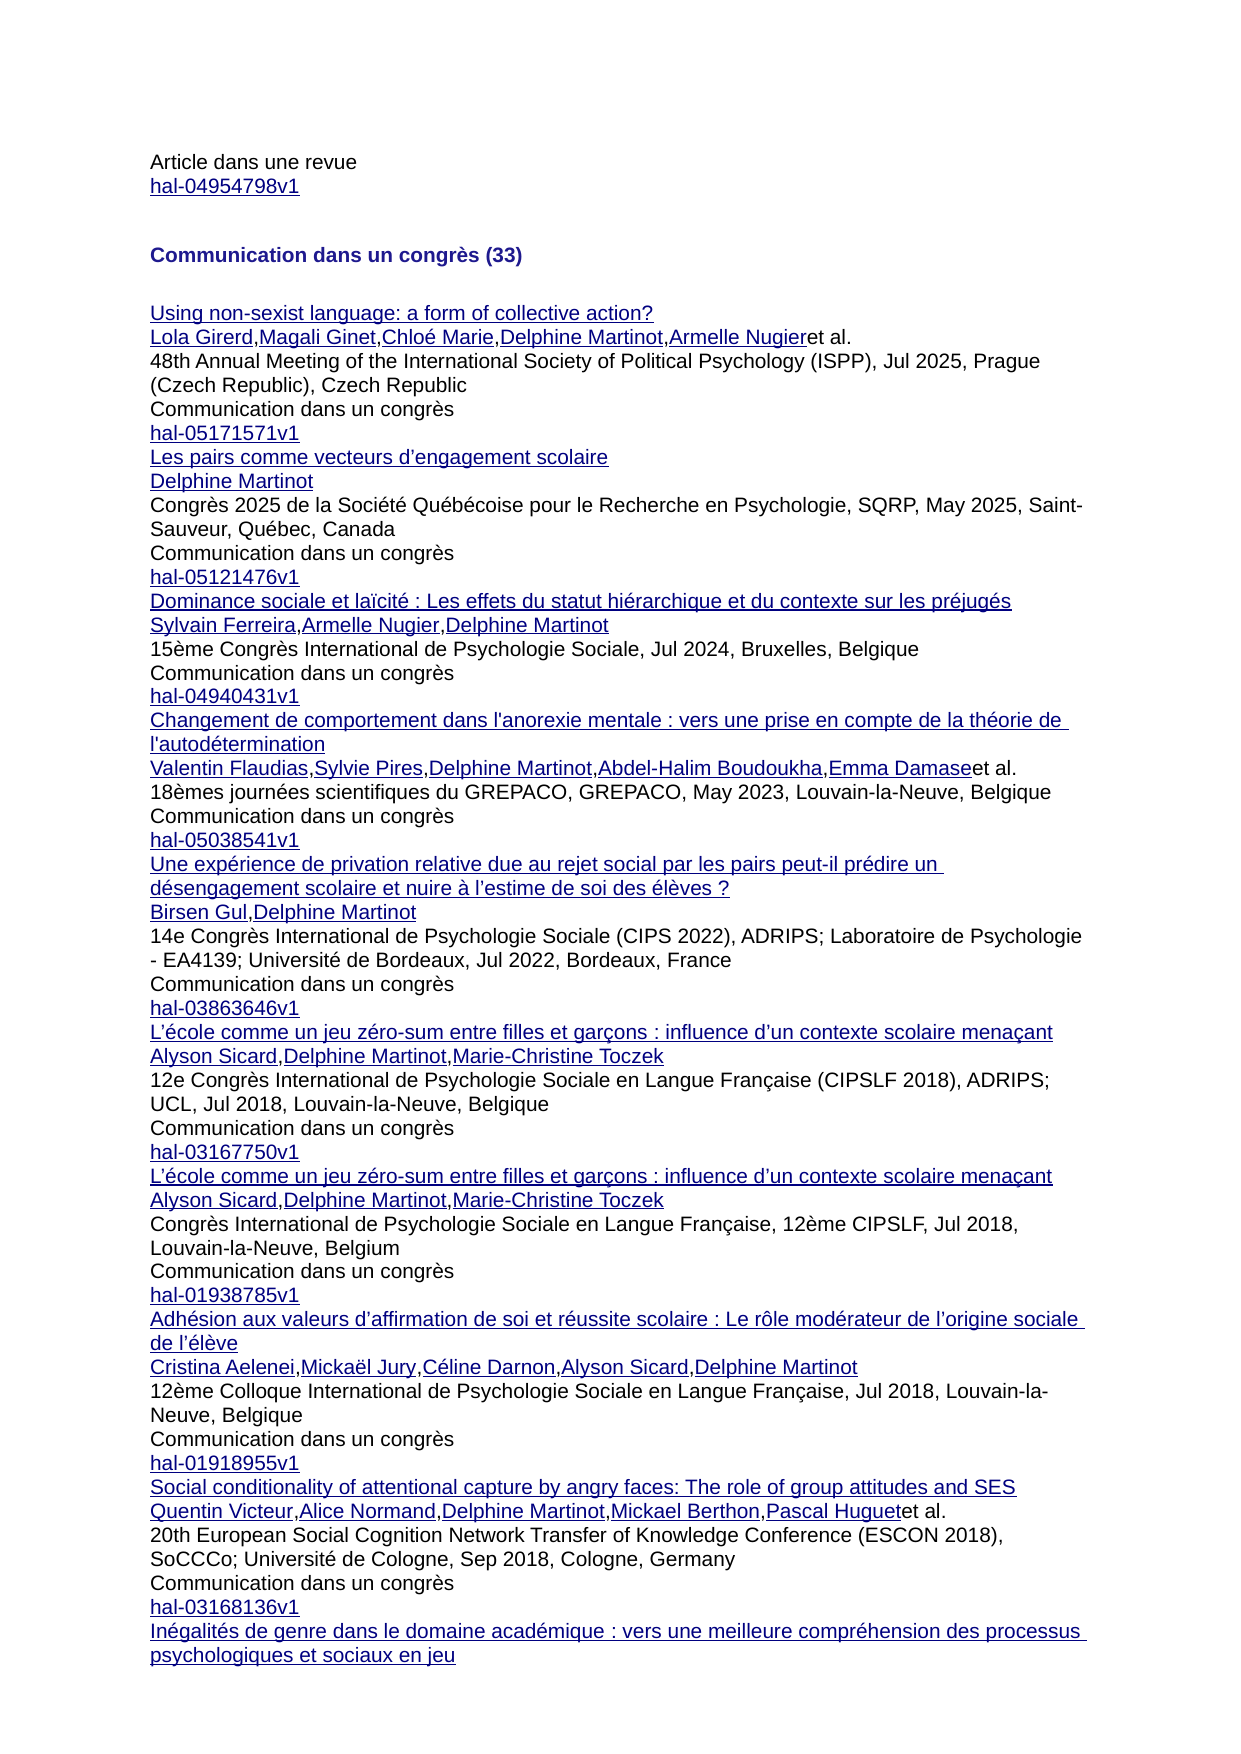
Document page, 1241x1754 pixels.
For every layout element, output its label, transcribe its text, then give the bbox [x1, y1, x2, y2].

subtitle Communication dans un congrès (33) [150, 243, 1090, 267]
table_cell Inégalités de genre dans le domaine académique : vers une meilleure compréhension des processus psychologiques et sociaux en jeu [150, 1619, 1090, 1667]
table_cell Changement de comportement dans l'anorexie mentale : vers une prise en compte de la théorie de l'autodétermination Valentin Flaudias,Sylvie Pires,Delphine Martinot,Abdel-Halim Boudoukha,Emma Damaseet al. 18èmes journées scientifiques du GREPACO, GREPACO, May 2023, Louvain-la-Neuve, Belgique Communication dans un congrès hal-05038541v1 [150, 708, 1090, 852]
table_cell Article dans une revue hal-04954798v1 [150, 150, 1090, 198]
table_cell Social conditionality of attentional capture by angry faces: The role of group attitudes and SES Quentin Victeur,Alice Normand,Delphine Martinot,Mickael Berthon,Pascal Huguetet al. 20th European Social Cognition Network Transfer of Knowledge Conference (ESCON 2018), SoCCCo; Université de Cologne, Sep 2018, Cologne, Germany Communication dans un congrès hal-03168136v1 [150, 1475, 1090, 1619]
table_cell L’école comme un jeu zéro-sum entre filles et garçons : influence d’un contexte scolaire menaçant Alyson Sicard,Delphine Martinot,Marie-Christine Toczek Congrès International de Psychologie Sociale en Langue Française, 12ème CIPSLF, Jul 2018, Louvain-la-Neuve, Belgium Communication dans un congrès hal-01938785v1 [150, 1164, 1090, 1307]
table_cell Adhésion aux valeurs d’affirmation de soi et réussite scolaire : Le rôle modérateur de l’origine sociale de l’élève Cristina Aelenei,Mickaël Jury,Céline Darnon,Alyson Sicard,Delphine Martinot 12ème Colloque International de Psychologie Sociale en Langue Française, Jul 2018, Louvain-la-Neuve, Belgique Communication dans un congrès hal-01918955v1 [150, 1307, 1090, 1475]
table_cell Une expérience de privation relative due au rejet social par les pairs peut-il prédire un désengagement scolaire et nuire à l’estime de soi des élèves ? Birsen Gul,Delphine Martinot 14e Congrès International de Psychologie Sociale (CIPS 2022), ADRIPS; Laboratoire de Psychologie - EA4139; Université de Bordeaux, Jul 2022, Bordeaux, France Communication dans un congrès hal-03863646v1 [150, 852, 1090, 1020]
table_cell Dominance sociale et laïcité : Les effets du statut hiérarchique et du contexte sur les préjugés Sylvain Ferreira,Armelle Nugier,Delphine Martinot 15ème Congrès International de Psychologie Sociale, Jul 2024, Bruxelles, Belgique Communication dans un congrès hal-04940431v1 [150, 589, 1090, 708]
table_header Using non-sexist language: a form of collective action? Lola Girerd,Magali Ginet,Chloé Marie,Delphine Martinot,Armelle Nugieret al. 48th Annual Meeting of the International Society of Political Psychology (ISPP), Jul 2025, Prague (Czech Republic), Czech Republic Communication dans un congrès hal-05171571v1 [150, 301, 1090, 445]
table_cell Les pairs comme vecteurs d’engagement scolaire Delphine Martinot Congrès 2025 de la Société Québécoise pour le Recherche en Psychologie, SQRP, May 2025, Saint-Sauveur, Québec, Canada Communication dans un congrès hal-05121476v1 [150, 445, 1090, 588]
table_cell L’école comme un jeu zéro-sum entre filles et garçons : influence d’un contexte scolaire menaçant Alyson Sicard,Delphine Martinot,Marie-Christine Toczek 12e Congrès International de Psychologie Sociale en Langue Française (CIPSLF 2018), ADRIPS; UCL, Jul 2018, Louvain-la-Neuve, Belgique Communication dans un congrès hal-03167750v1 [150, 1020, 1090, 1163]
